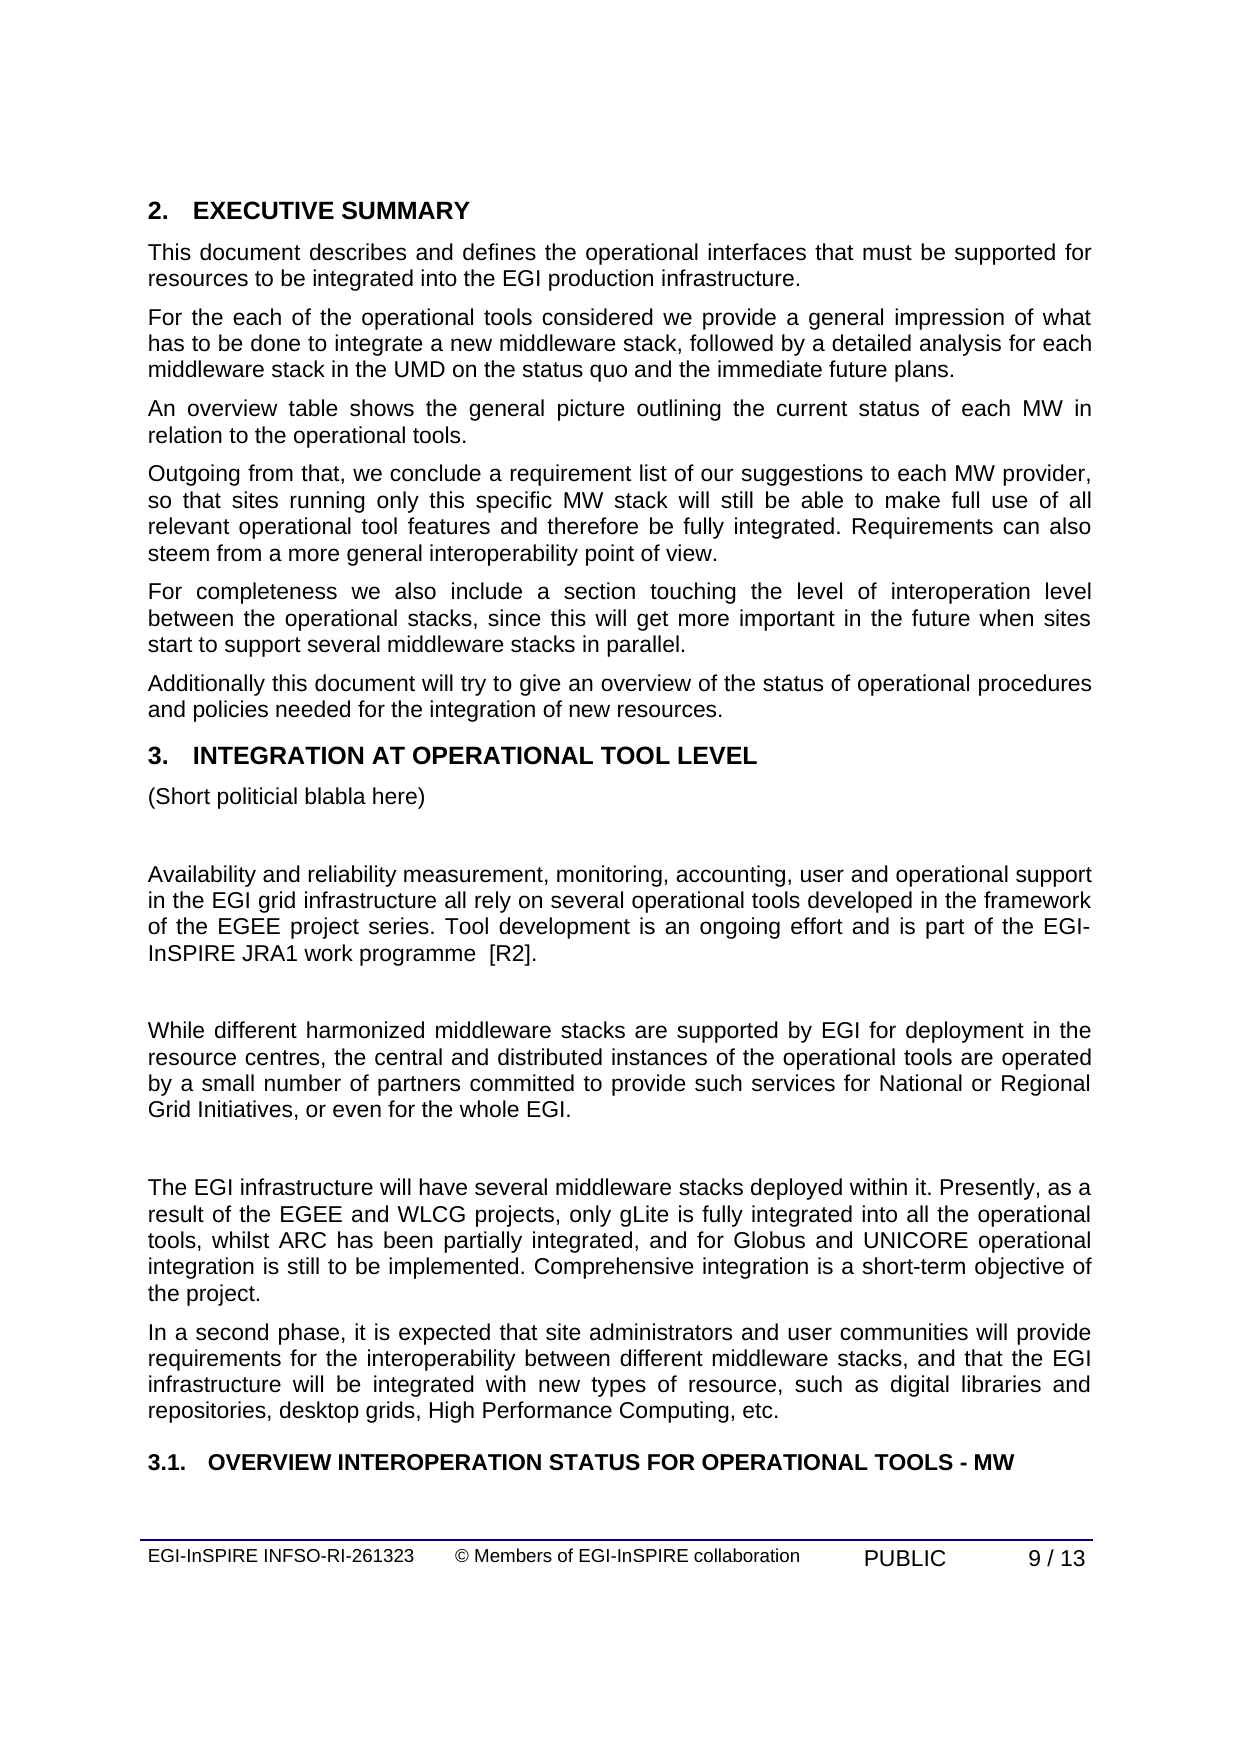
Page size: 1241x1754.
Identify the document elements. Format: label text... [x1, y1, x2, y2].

text For the each of the operational tools considered we provide a general impression of what has to be done to integrate a new middleware stack, followed by a detailed analysis for each middleware stack in the UMD on the status quo and the immediate future plans. [148, 304, 1093, 383]
subtitle Integration at Operational Tool Level [148, 741, 1093, 769]
subtitle Executive Summary [148, 196, 1093, 225]
text An overview table shows the general picture outlining the current status of each MW in relation to the operational tools. [148, 395, 1093, 448]
text (Short politicial blabla here) [148, 783, 1093, 809]
text This document describes and defines the operational interfaces that must be supported for resources to be integrated into the EGI production infrastructure. [148, 238, 1093, 291]
text The EGI infrastructure will have several middleware stacks deployed within it. Presently, as a result of the EGEE and WLCG projects, only gLite is fully integrated into all the operational tools, whilst ARC has been partially integrated, and for Globus and UNICORE operational integration is still to be implemented. Comprehensive integration is a short-term objective of the project. [148, 1174, 1093, 1306]
text While different harmonized middleware stacks are supported by EGI for deployment in the resource centres, the central and distributed instances of the operational tools are operated by a small number of partners committed to provide such services for National or Regional Grid Initiatives, or even for the whole EGI. [148, 1017, 1093, 1123]
text For completeness we also include a section touching the level of interoperation level between the operational stacks, since this will get more important in the future when sites start to support several middleware stacks in parallel. [148, 578, 1093, 657]
text Availability and reliability measurement, monitoring, accounting, user and operational support in the EGI grid infrastructure all rely on several operational tools developed in the framework of the EGEE project series. Tool development is an ongoing effort and is part of the EGI-InSPIRE JRA1 work programme [R2]. [148, 861, 1093, 966]
text Additionally this document will try to give an overview of the status of operational procedures and policies needed for the integration of new resources. [148, 670, 1093, 723]
subtitle Overview Interoperation Status for Operational Tools - MW [148, 1449, 1093, 1476]
text In a second phase, it is expected that site administrators and user communities will provide requirements for the interoperability between different middleware stacks, and that the EGI infrastructure will be integrated with new types of resource, such as digital libraries and repositories, desktop grids, High Performance Computing, etc. [148, 1318, 1093, 1424]
text Outgoing from that, we conclude a requirement list of our suggestions to each MW provider, so that sites running only this specific MW stack will still be able to make full use of all relevant operational tool features and therefore be fully integrated. Requirements can also steem from a more general interoperability point of view. [148, 460, 1093, 566]
